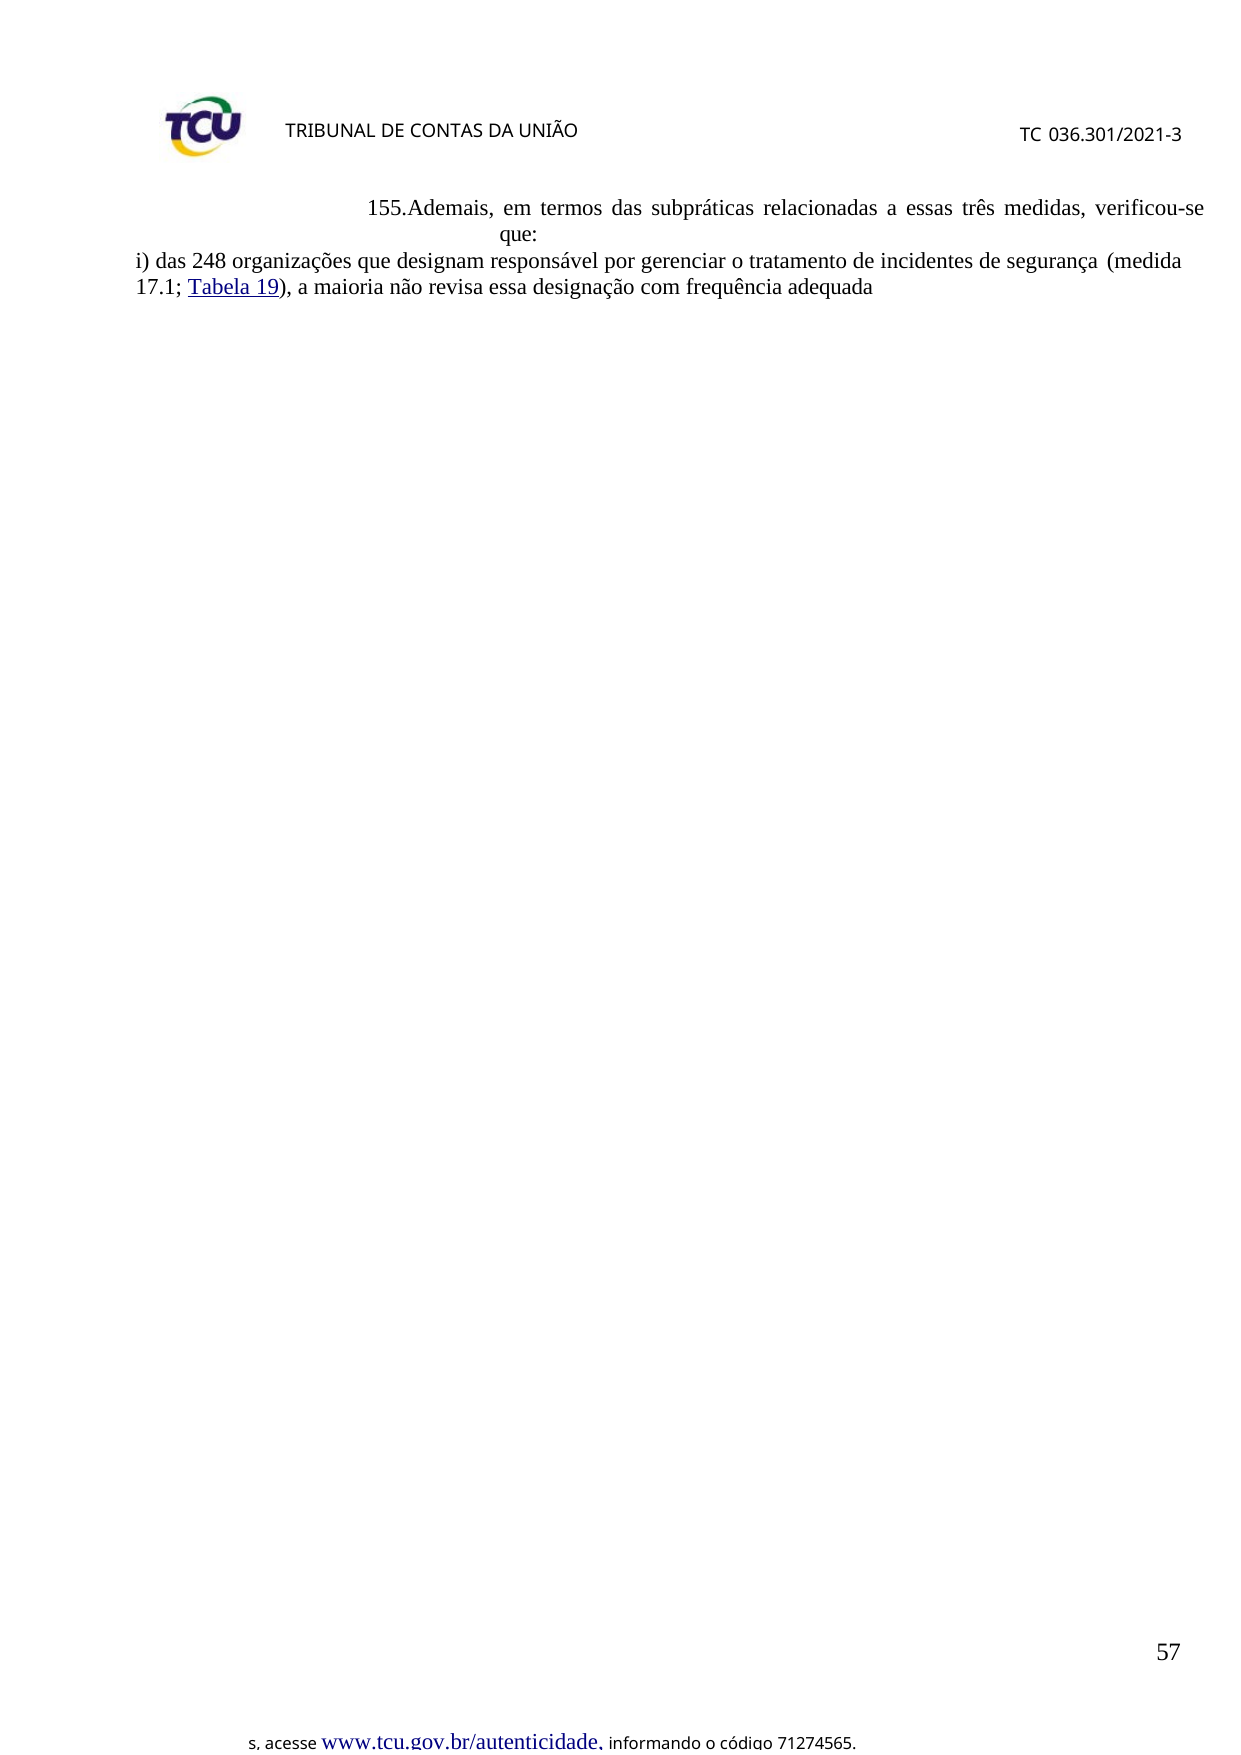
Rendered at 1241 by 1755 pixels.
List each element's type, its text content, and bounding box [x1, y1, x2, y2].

list Ademais, em termos das subpráticas relacionadas a essas três medidas, verificou-se que: [367, 194, 1205, 247]
text i) das 248 organizações que designam responsável por gerenciar o tratamento de incidentes de segurança (medida 17.1; Tabela 19), a maioria não revisa essa designação com frequência adequada [135, 247, 1182, 299]
